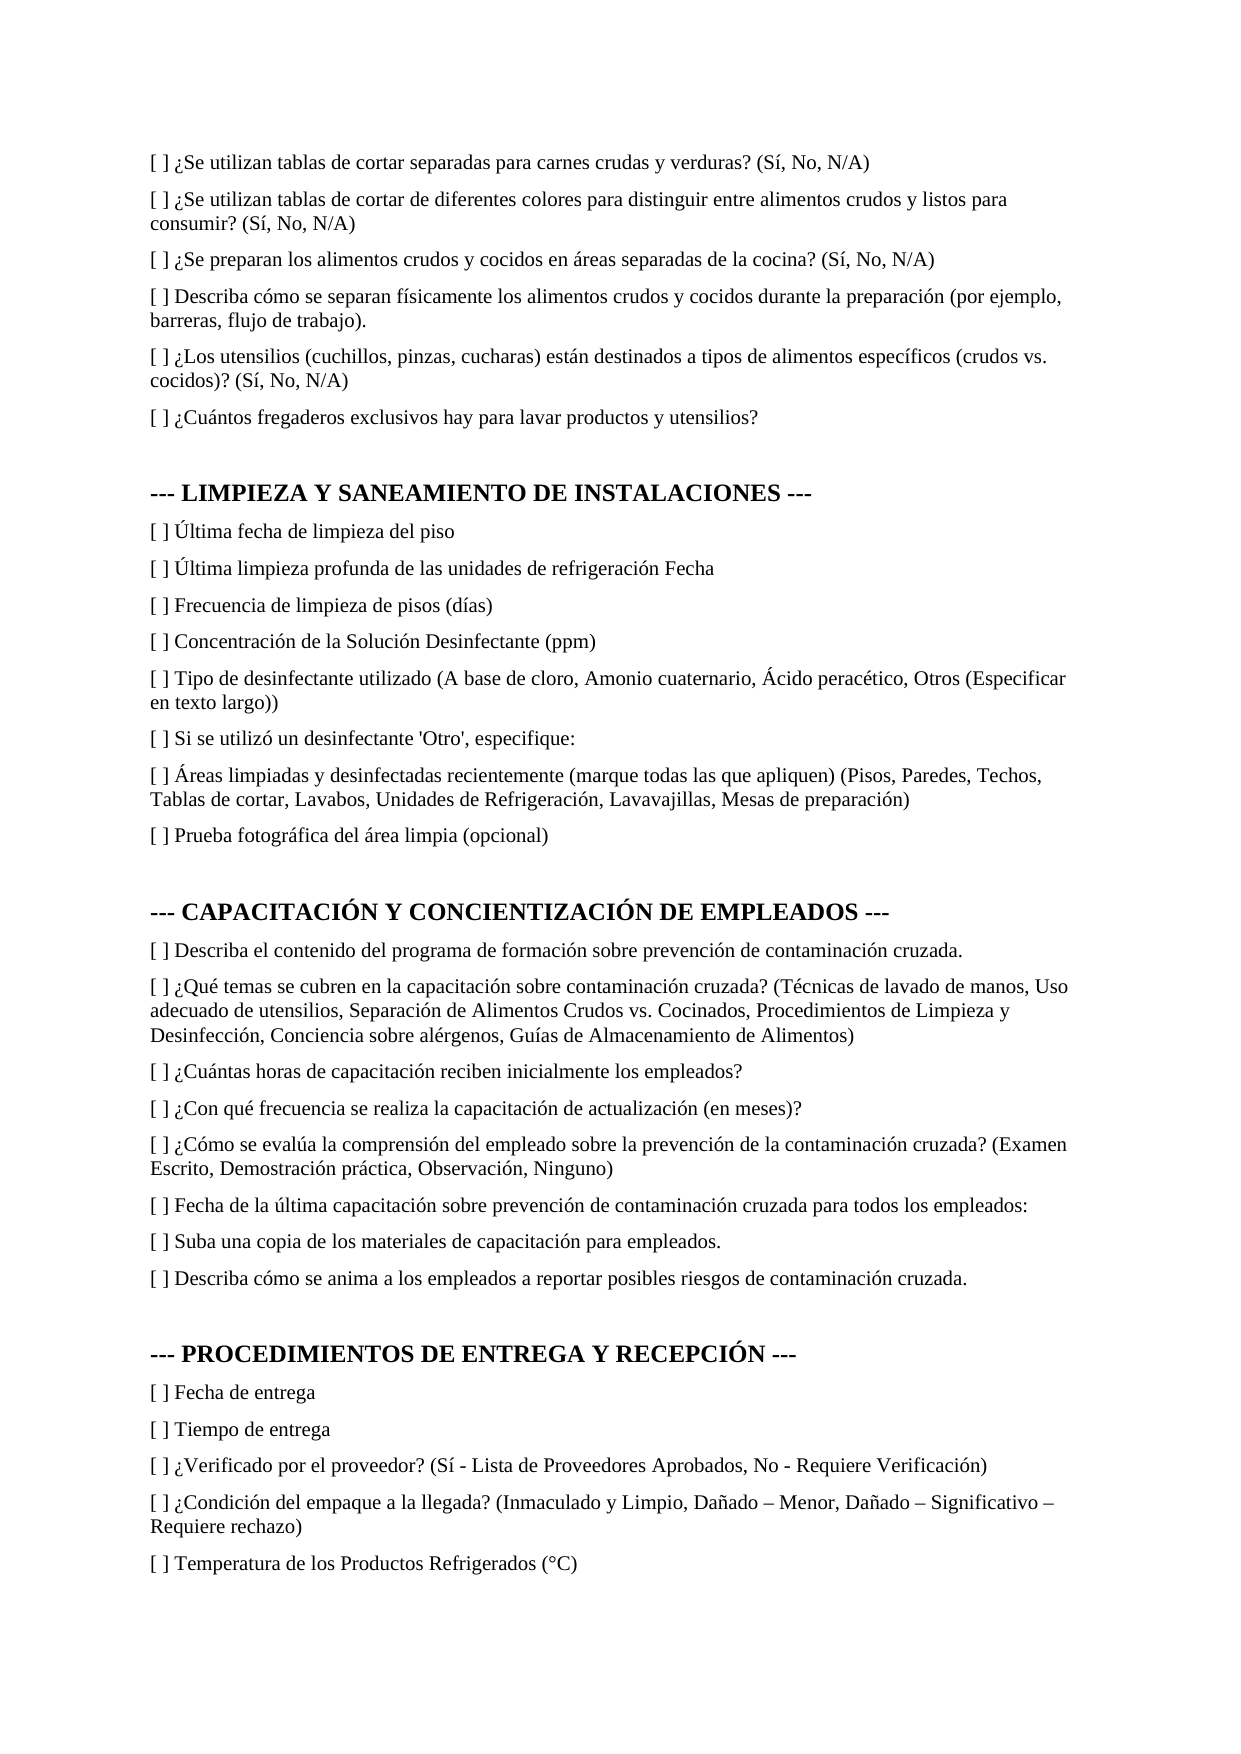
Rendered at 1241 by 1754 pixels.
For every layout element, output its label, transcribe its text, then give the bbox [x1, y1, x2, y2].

text [ ] Describa el contenido del programa de formación sobre prevención de contaminación cruzada. [150, 938, 1090, 962]
text [ ] Describa cómo se anima a los empleados a reportar posibles riesgos de contaminación cruzada. [150, 1266, 1090, 1290]
text [ ] ¿Qué temas se cubren en la capacitación sobre contaminación cruzada? (Técnicas de lavado de manos, Uso adecuado de utensilios, Separación de Alimentos Crudos vs. Cocinados, Procedimientos de Limpieza y Desinfección, Conciencia sobre alérgenos, Guías de Almacenamiento de Alimentos) [150, 974, 1090, 1047]
text [ ] Prueba fotográfica del área limpia (opcional) [150, 823, 1090, 847]
text [ ] Última limpieza profunda de las unidades de refrigeración Fecha [150, 556, 1090, 580]
text [ ] Si se utilizó un desinfectante 'Otro', especifique: [150, 726, 1090, 750]
text [ ] ¿Cuántos fregaderos exclusivos hay para lavar productos y utensilios? [150, 405, 1090, 429]
text --- PROCEDIMIENTOS DE ENTREGA Y RECEPCIÓN --- [150, 1339, 1090, 1368]
text --- LIMPIEZA Y SANEAMIENTO DE INSTALACIONES --- [150, 478, 1090, 507]
text [ ] Fecha de entrega [150, 1380, 1090, 1404]
text [ ] ¿Se utilizan tablas de cortar separadas para carnes crudas y verduras? (Sí, No, N/A) [150, 150, 1090, 174]
text [ ] Describa cómo se separan físicamente los alimentos crudos y cocidos durante la preparación (por ejemplo, barreras, flujo de trabajo). [150, 284, 1090, 332]
text [ ] ¿Verificado por el proveedor? (Sí - Lista de Proveedores Aprobados, No - Requiere Verificación) [150, 1453, 1090, 1477]
text [ ] ¿Con qué frecuencia se realiza la capacitación de actualización (en meses)? [150, 1096, 1090, 1120]
text [ ] ¿Los utensilios (cuchillos, pinzas, cucharas) están destinados a tipos de alimentos específicos (crudos vs. cocidos)? (Sí, No, N/A) [150, 344, 1090, 392]
text [ ] Frecuencia de limpieza de pisos (días) [150, 592, 1090, 617]
text [ ] Fecha de la última capacitación sobre prevención de contaminación cruzada para todos los empleados: [150, 1193, 1090, 1217]
text [ ] Temperatura de los Productos Refrigerados (°C) [150, 1551, 1090, 1575]
text [ ] Suba una copia de los materiales de capacitación para empleados. [150, 1229, 1090, 1253]
text [ ] Última fecha de limpieza del piso [150, 519, 1090, 543]
text [ ] ¿Se preparan los alimentos crudos y cocidos en áreas separadas de la cocina? (Sí, No, N/A) [150, 247, 1090, 271]
text [ ] ¿Cuántas horas de capacitación reciben inicialmente los empleados? [150, 1059, 1090, 1083]
text [ ] Tiempo de entrega [150, 1417, 1090, 1441]
text [ ] Áreas limpiadas y desinfectadas recientemente (marque todas las que apliquen) (Pisos, Paredes, Techos, Tablas de cortar, Lavabos, Unidades de Refrigeración, Lavavajillas, Mesas de preparación) [150, 763, 1090, 811]
text [ ] ¿Cómo se evalúa la comprensión del empleado sobre la prevención de la contaminación cruzada? (Examen Escrito, Demostración práctica, Observación, Ninguno) [150, 1132, 1090, 1180]
text --- CAPACITACIÓN Y CONCIENTIZACIÓN DE EMPLEADOS --- [150, 897, 1090, 925]
text [ ] ¿Condición del empaque a la llegada? (Inmaculado y Limpio, Dañado – Menor, Dañado – Significativo – Requiere rechazo) [150, 1490, 1090, 1538]
text [ ] ¿Se utilizan tablas de cortar de diferentes colores para distinguir entre alimentos crudos y listos para consumir? (Sí, No, N/A) [150, 187, 1090, 235]
text [ ] Concentración de la Solución Desinfectante (ppm) [150, 629, 1090, 653]
text [ ] Tipo de desinfectante utilizado (A base de cloro, Amonio cuaternario, Ácido peracético, Otros (Especificar en texto largo)) [150, 666, 1090, 714]
